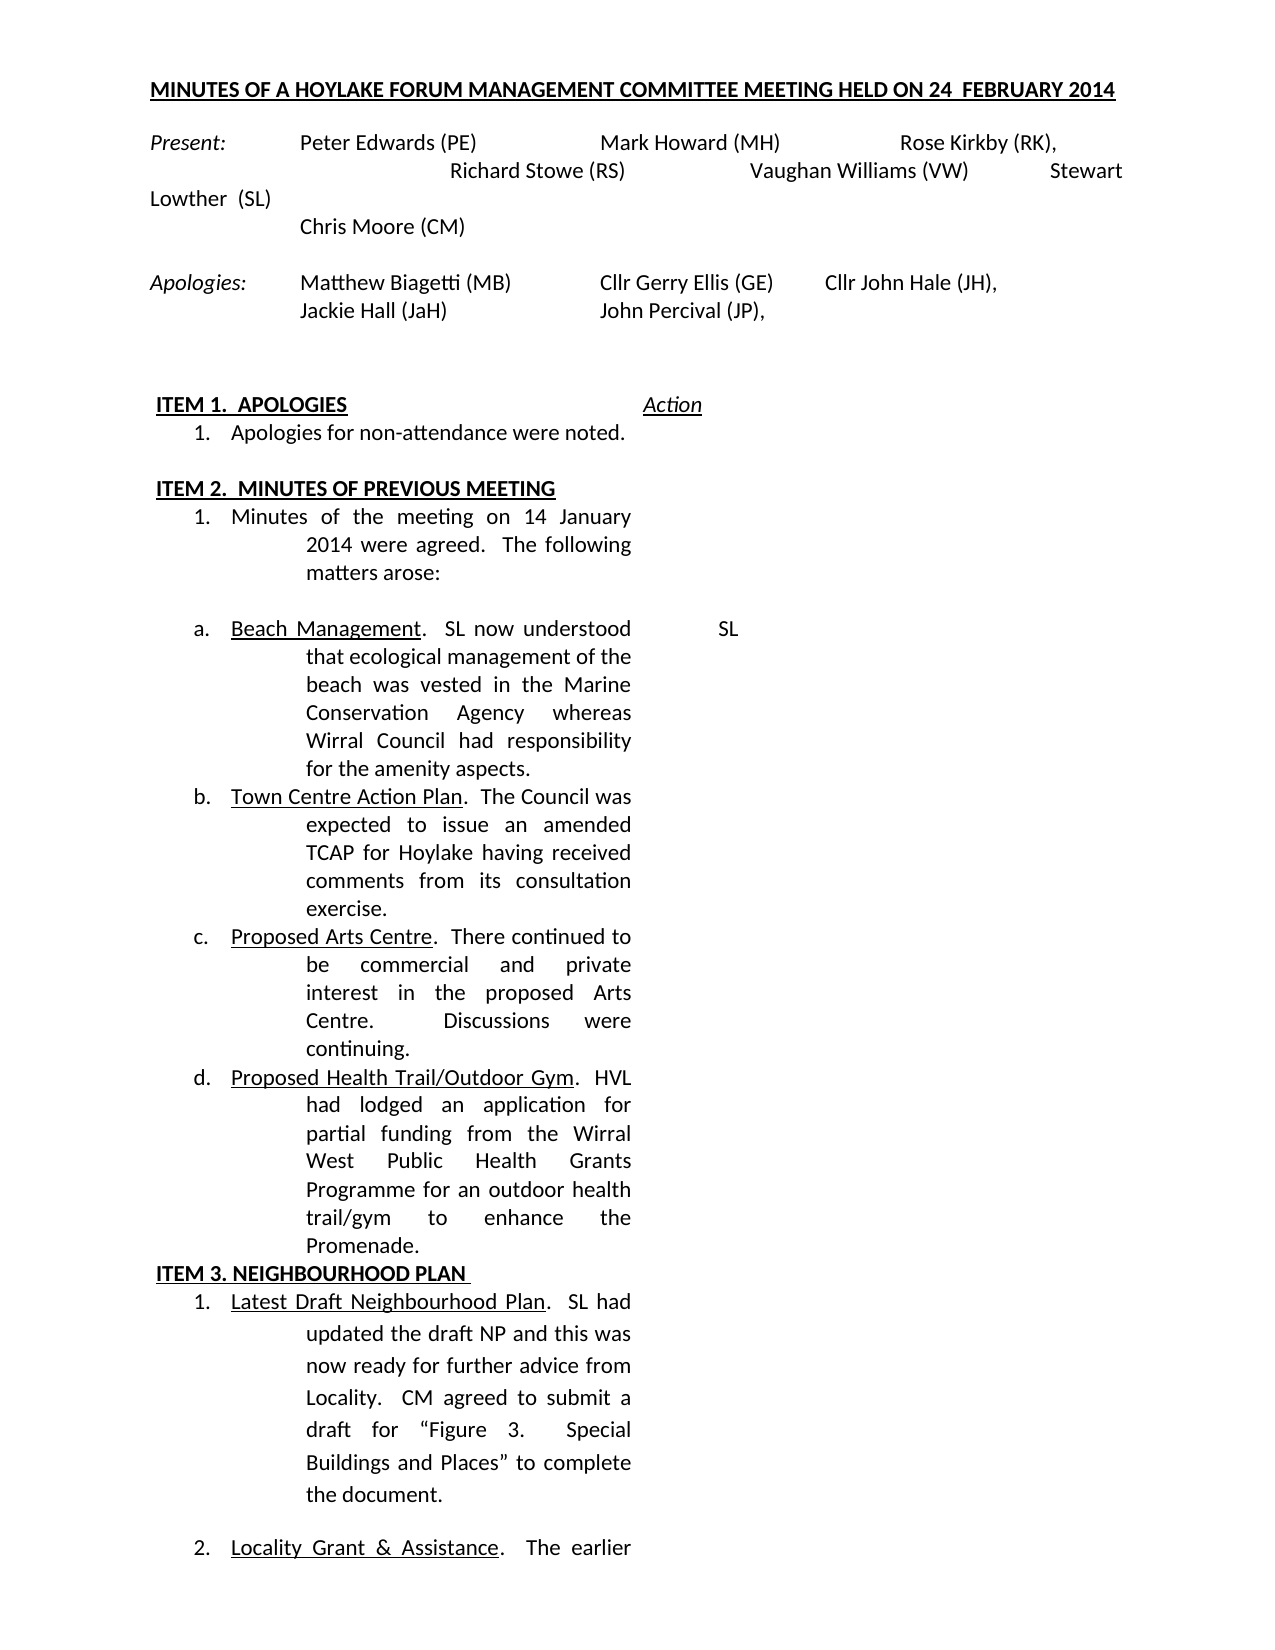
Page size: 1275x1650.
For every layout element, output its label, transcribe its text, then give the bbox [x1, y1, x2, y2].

table_header ITEM 1. APOLOGIES Apologies for non-attendance were noted. ITEM 2. MINUTES OF PREVIOUS MEETING Minutes of the meeting on 14 January 2014 were agreed. The following matters arose: Beach Management. SL now understood that ecological management of the beach was vested in the Marine Conservation Agency whereas Wirral Council had responsibility for the amenity aspects. Town Centre Action Plan. The Council was expected to issue an amended TCAP for Hoylake having received comments from its consultation exercise. Proposed Arts Centre. There continued to be commercial and private interest in the proposed Arts Centre. Discussions were continuing. Proposed Health Trail/Outdoor Gym. HVL had lodged an application for partial funding from the Wirral West Public Health Grants Programme for an outdoor health trail/gym to enhance the Promenade. ITEM 3. NEIGHBOURHOOD PLAN Latest Draft Neighbourhood Plan. SL had updated the draft NP and this was now ready for further advice from Locality. CM agreed to submit a draft for “Figure 3. Special Buildings and Places” to complete the document. Locality Grant & Assistance. The earlier [150, 384, 637, 1573]
text Present: Peter Edwards (PE) Mark Howard (MH) Rose Kirkby (RK), Richard Stowe (RS) Vaughan Williams (VW) Stewart Lowther (SL) [150, 128, 1125, 212]
table_header Action SL [638, 384, 1125, 1573]
text Apologies: Matthew Biagetti (MB) Cllr Gerry Ellis (GE) Cllr John Hale (JH), [150, 268, 1125, 296]
text Jackie Hall (JaH) John Percival (JP), [150, 296, 1125, 324]
text Chris Moore (CM) [225, 212, 1125, 240]
text MINUTES OF A HOYLAKE FORUM MANAGEMENT COMMITTEE MEETING HELD ON 24 FEBRUARY 2014 [150, 75, 1125, 103]
